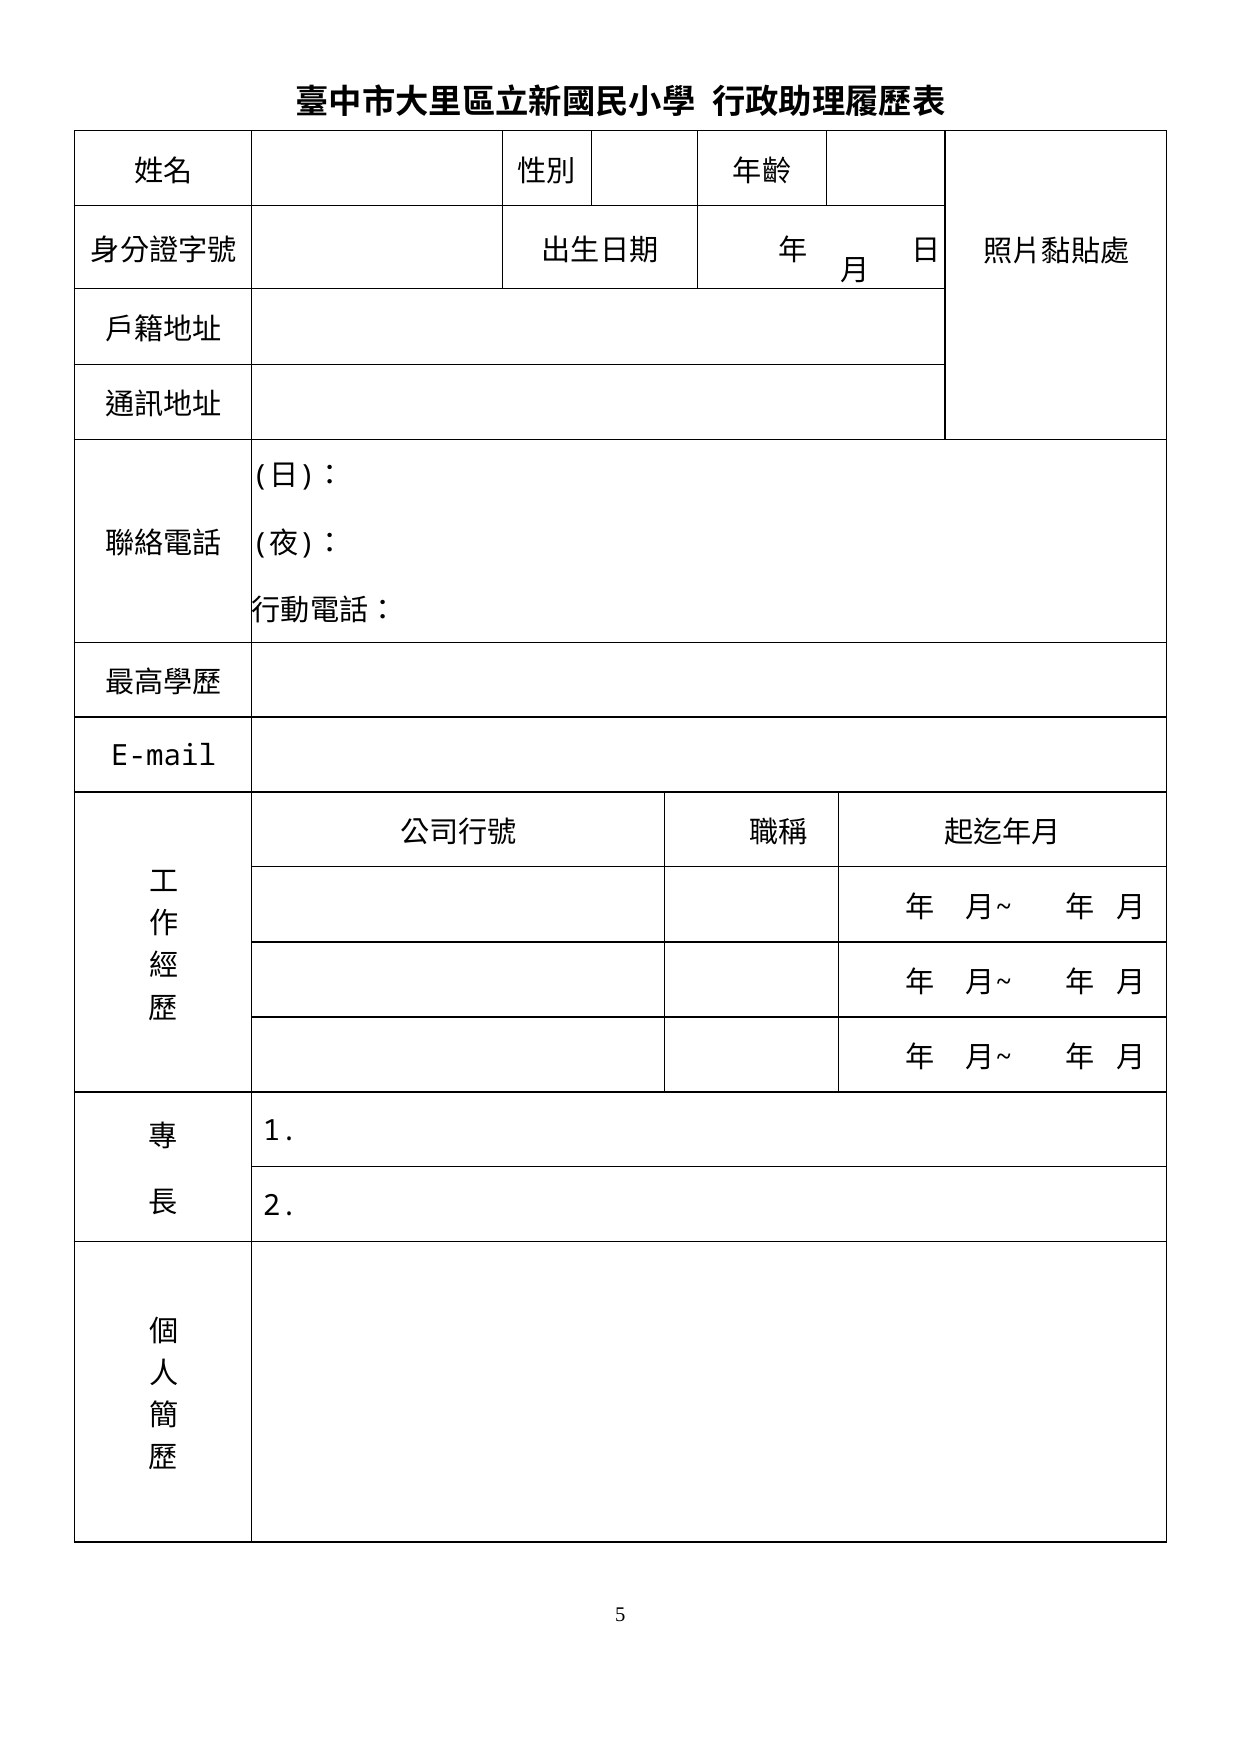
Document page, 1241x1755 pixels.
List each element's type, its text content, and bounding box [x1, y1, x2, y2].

table_cell (日)： (夜)： 行動電話： [252, 440, 1166, 642]
table_cell [839, 943, 877, 1016]
table_cell 戶籍地址 [75, 289, 251, 363]
table_header [252, 131, 502, 205]
table_cell 月 [1104, 867, 1166, 941]
table_cell 通訊地址 [75, 365, 251, 438]
table_cell 年 [1031, 867, 1104, 941]
table_cell 職稱 [665, 793, 838, 866]
table_cell [665, 943, 838, 1016]
table_header 年齡 [698, 131, 826, 205]
table_cell [665, 867, 838, 941]
table_cell [252, 1018, 664, 1091]
table_cell 月 [1104, 1018, 1166, 1091]
table_cell 年 [877, 943, 945, 1016]
table_cell 身分證字號 [75, 206, 251, 288]
table_cell 年 [744, 206, 827, 288]
table_cell 出生日期 [503, 206, 697, 288]
table_cell [252, 289, 944, 363]
table_cell [252, 1242, 1166, 1541]
table_cell 年 [877, 867, 945, 941]
table_cell 月~ [945, 867, 1031, 941]
table_cell 月~ [945, 1018, 1031, 1091]
table_header 姓名 [75, 131, 251, 205]
table_cell [839, 867, 877, 941]
table_cell 最高學歷 [75, 643, 251, 716]
table_cell [665, 1018, 838, 1091]
table_cell 年 [877, 1018, 945, 1091]
text 臺中市大里區立新國民小學 行政助理履歷表 [190, 75, 1050, 123]
table_cell [252, 718, 1166, 791]
table_cell 月 [827, 206, 877, 288]
table_cell 2. [252, 1167, 1166, 1241]
table_cell [698, 206, 744, 288]
table_cell [839, 1018, 877, 1091]
table_cell 聯絡電話 [75, 440, 251, 642]
table_cell 個人簡 歷 [75, 1242, 251, 1541]
table_cell 月~ [945, 943, 1031, 1016]
table_cell 專 長 [75, 1093, 251, 1241]
table_header 性別 [503, 131, 591, 205]
table_cell 年 [1031, 1018, 1104, 1091]
table_cell 起迄年月 [839, 793, 1166, 866]
table_cell [252, 365, 944, 438]
table_cell 日 [877, 206, 944, 288]
table_cell 1. [252, 1093, 1166, 1166]
table_cell 公司行號 [252, 793, 664, 866]
table_cell [252, 867, 664, 941]
table_cell [252, 643, 1166, 716]
table_cell 年 [1031, 943, 1104, 1016]
table_header [592, 131, 697, 205]
table_cell 月 [1104, 943, 1166, 1016]
table_cell 工作經 歷 [75, 793, 251, 1091]
table_cell [252, 943, 664, 1016]
table_cell [252, 206, 502, 288]
table_cell E-mail [75, 718, 251, 791]
table_header 照片黏貼處 [946, 131, 1166, 438]
table_header [827, 131, 944, 205]
